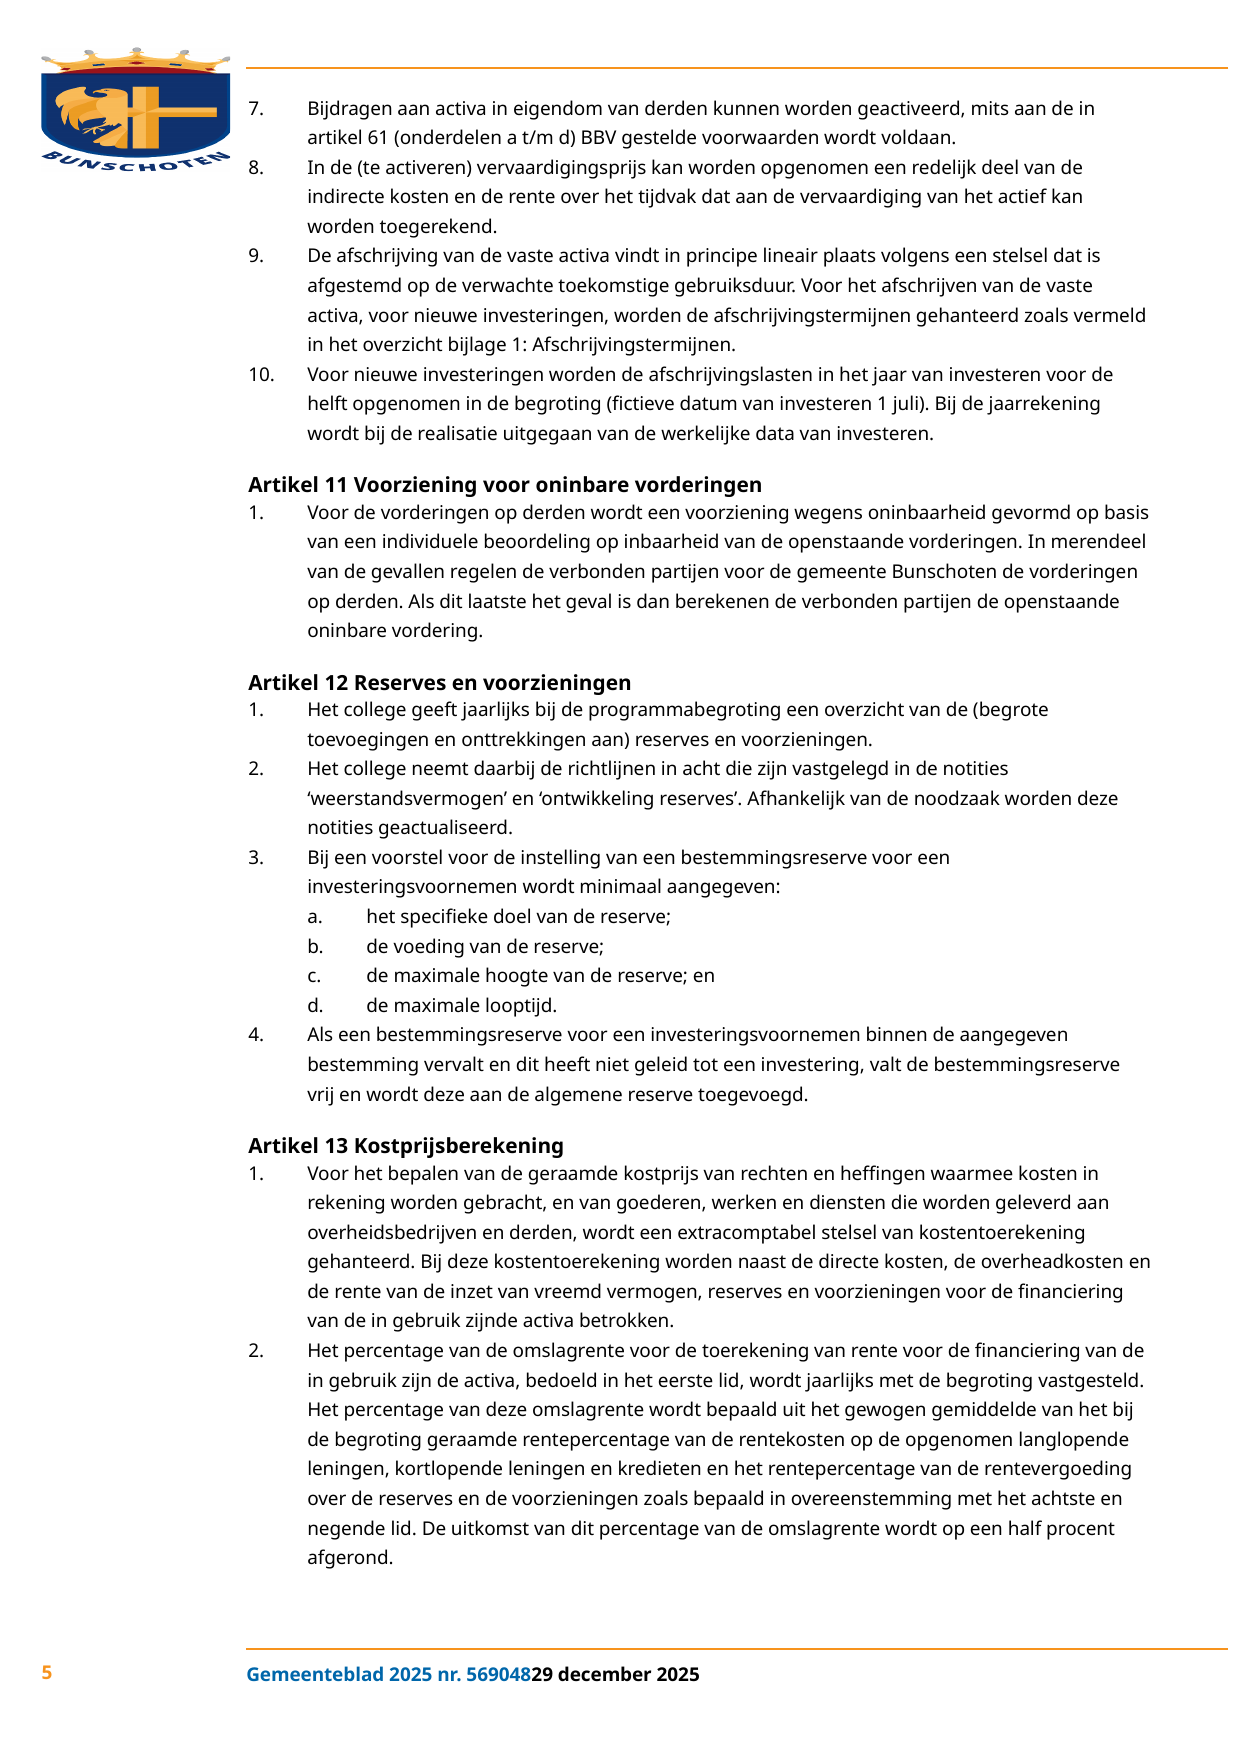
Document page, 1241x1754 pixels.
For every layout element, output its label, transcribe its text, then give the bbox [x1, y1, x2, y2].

list Het college geeft jaarlijks bij de programmabegroting een overzicht van de (begrote toevoegingen en onttrekkingen aan) reserves en voorzieningen. [248, 696, 1152, 752]
list de maximale hoogte van de reserve; en [307, 962, 1152, 988]
list Voor nieuwe investeringen worden de afschrijvingslasten in het jaar van investeren voor de helft opgenomen in de begroting (fictieve datum van investeren 1 juli). Bij de jaarrekening wordt bij de realisatie uitgegaan van de werkelijke data van investeren. [248, 361, 1152, 446]
list de voeding van de reserve; [307, 933, 1152, 959]
list Als een bestemmingsreserve voor een investeringsvoornemen binnen de aangegeven bestemming vervalt en dit heeft niet geleid tot een investering, valt de bestemmingsreserve vrij en wordt deze aan de algemene reserve toegevoegd. [248, 1022, 1152, 1107]
list Het percentage van de omslagrente voor de toerekening van rente voor de financiering van de in gebruik zijn de activa, bedoeld in het eerste lid, wordt jaarlijks met de begroting vastgesteld. Het percentage van deze omslagrente wordt bepaald uit het gewogen gemiddelde van het bij de begroting geraamde rentepercentage van de rentekosten op de opgenomen langlopende leningen, kortlopende leningen en kredieten en het rentepercentage van de rentevergoeding over de reserves en de voorzieningen zoals bepaald in overeenstemming met het achtste en negende lid. De uitkomst van dit percentage van de omslagrente wordt op een half procent afgerond. [248, 1337, 1152, 1570]
list De afschrijving van de vaste activa vindt in principe lineair plaats volgens een stelsel dat is afgestemd op de verwachte toekomstige gebruiksduur. Voor het afschrijven van de vaste activa, voor nieuwe investeringen, worden de afschrijvingstermijnen gehanteerd zoals vermeld in het overzicht bijlage 1: Afschrijvingstermijnen. [248, 243, 1152, 357]
list Het college neemt daarbij de richtlijnen in acht die zijn vastgelegd in de notities ‘weerstandsvermogen’ en ‘ontwikkeling reserves’. Afhankelijk van de noodzaak worden deze notities geactualiseerd. [248, 755, 1152, 840]
list het specifieke doel van de reserve; [307, 903, 1152, 929]
list Voor de vorderingen op derden wordt een voorziening wegens oninbaarheid gevormd op basis van een individuele beoordeling op inbaarheid van de openstaande vorderingen. In merendeel van de gevallen regelen de verbonden partijen voor de gemeente Bunschoten de vorderingen op derden. Als dit laatste het geval is dan berekenen de verbonden partijen de openstaande oninbare vordering. [248, 499, 1152, 643]
text Artikel 12 Reserves en voorzieningen [248, 668, 1152, 696]
list de maximale looptijd. [307, 992, 1152, 1018]
text Artikel 13 Kostprijsberekening [248, 1131, 1152, 1160]
list Bij een voorstel voor de instelling van een bestemmingsreserve voor een investeringsvoornemen wordt minimaal aangegeven: [248, 844, 1152, 899]
list In de (te activeren) vervaardigingsprijs kan worden opgenomen een redelijk deel van de indirecte kosten en de rente over het tijdvak dat aan de vervaardiging van het actief kan worden toegerekend. [248, 154, 1152, 239]
list Voor het bepalen van de geraamde kostprijs van rechten en heffingen waarmee kosten in rekening worden gebracht, en van goederen, werken en diensten die worden geleverd aan overheidsbedrijven en derden, wordt een extracomptabel stelsel van kostentoerekening gehanteerd. Bij deze kostentoerekening worden naast de directe kosten, de overheadkosten en de rente van de inzet van vreemd vermogen, reserves en voorzieningen voor de financiering van de in gebruik zijnde activa betrokken. [248, 1160, 1152, 1333]
picture [41, 47, 231, 172]
list Bijdragen aan activa in eigendom van derden kunnen worden geactiveerd, mits aan de in artikel 61 (onderdelen a t/m d) BBV gestelde voorwaarden wordt voldaan. [248, 95, 1152, 150]
text Artikel 11 Voorziening voor oninbare vorderingen [248, 471, 1152, 499]
